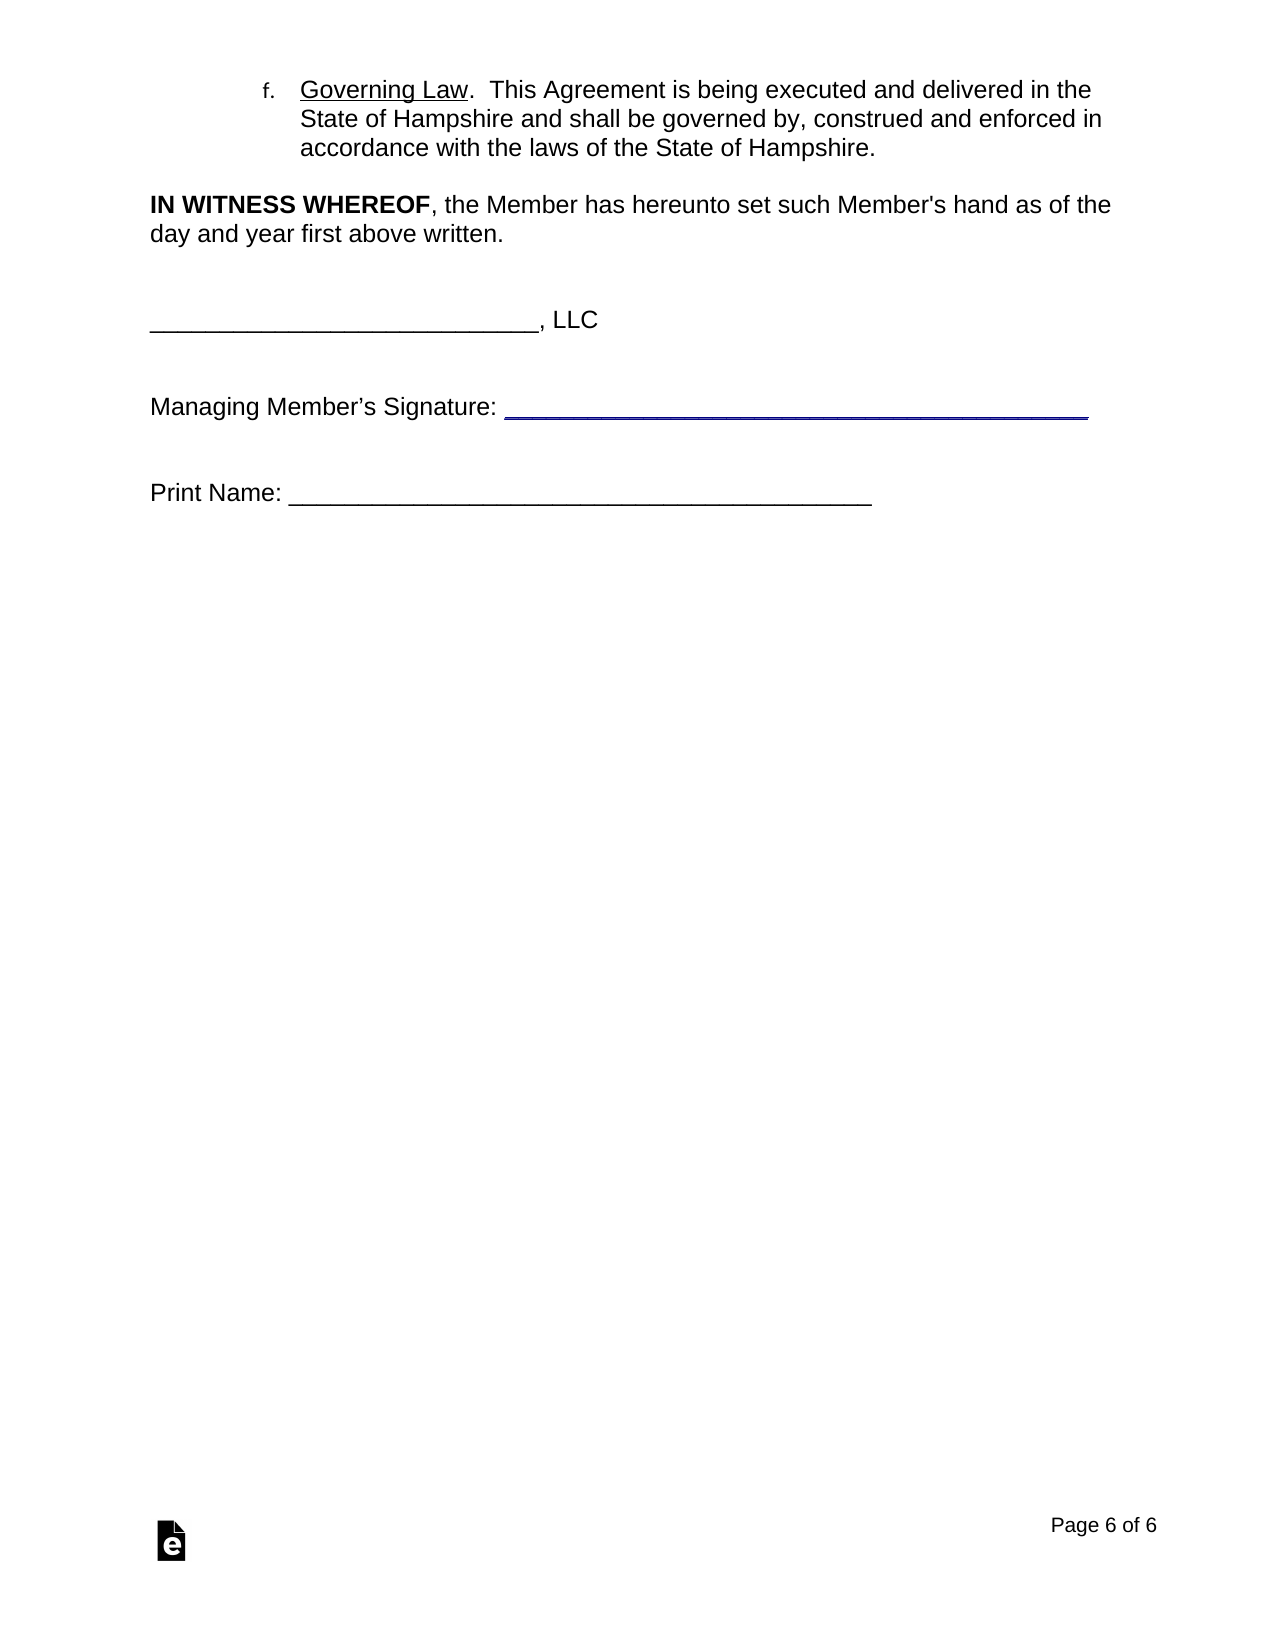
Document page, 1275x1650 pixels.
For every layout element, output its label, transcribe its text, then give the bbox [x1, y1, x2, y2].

subtitle Print Name: __________________________________________ [150, 478, 1125, 507]
list Governing Law. This Agreement is being executed and delivered in the State of Hampshire and shall be governed by, construed and enforced in accordance with the laws of the State of Hampshire. [262, 75, 1125, 162]
text IN WITNESS WHEREOF, the Member has hereunto set such Member's hand as of the day and year first above written. [150, 190, 1125, 248]
subtitle Managing Member’s Signature: __________________________________________ [150, 392, 1125, 420]
text ____________________________, LLC [150, 305, 1125, 334]
